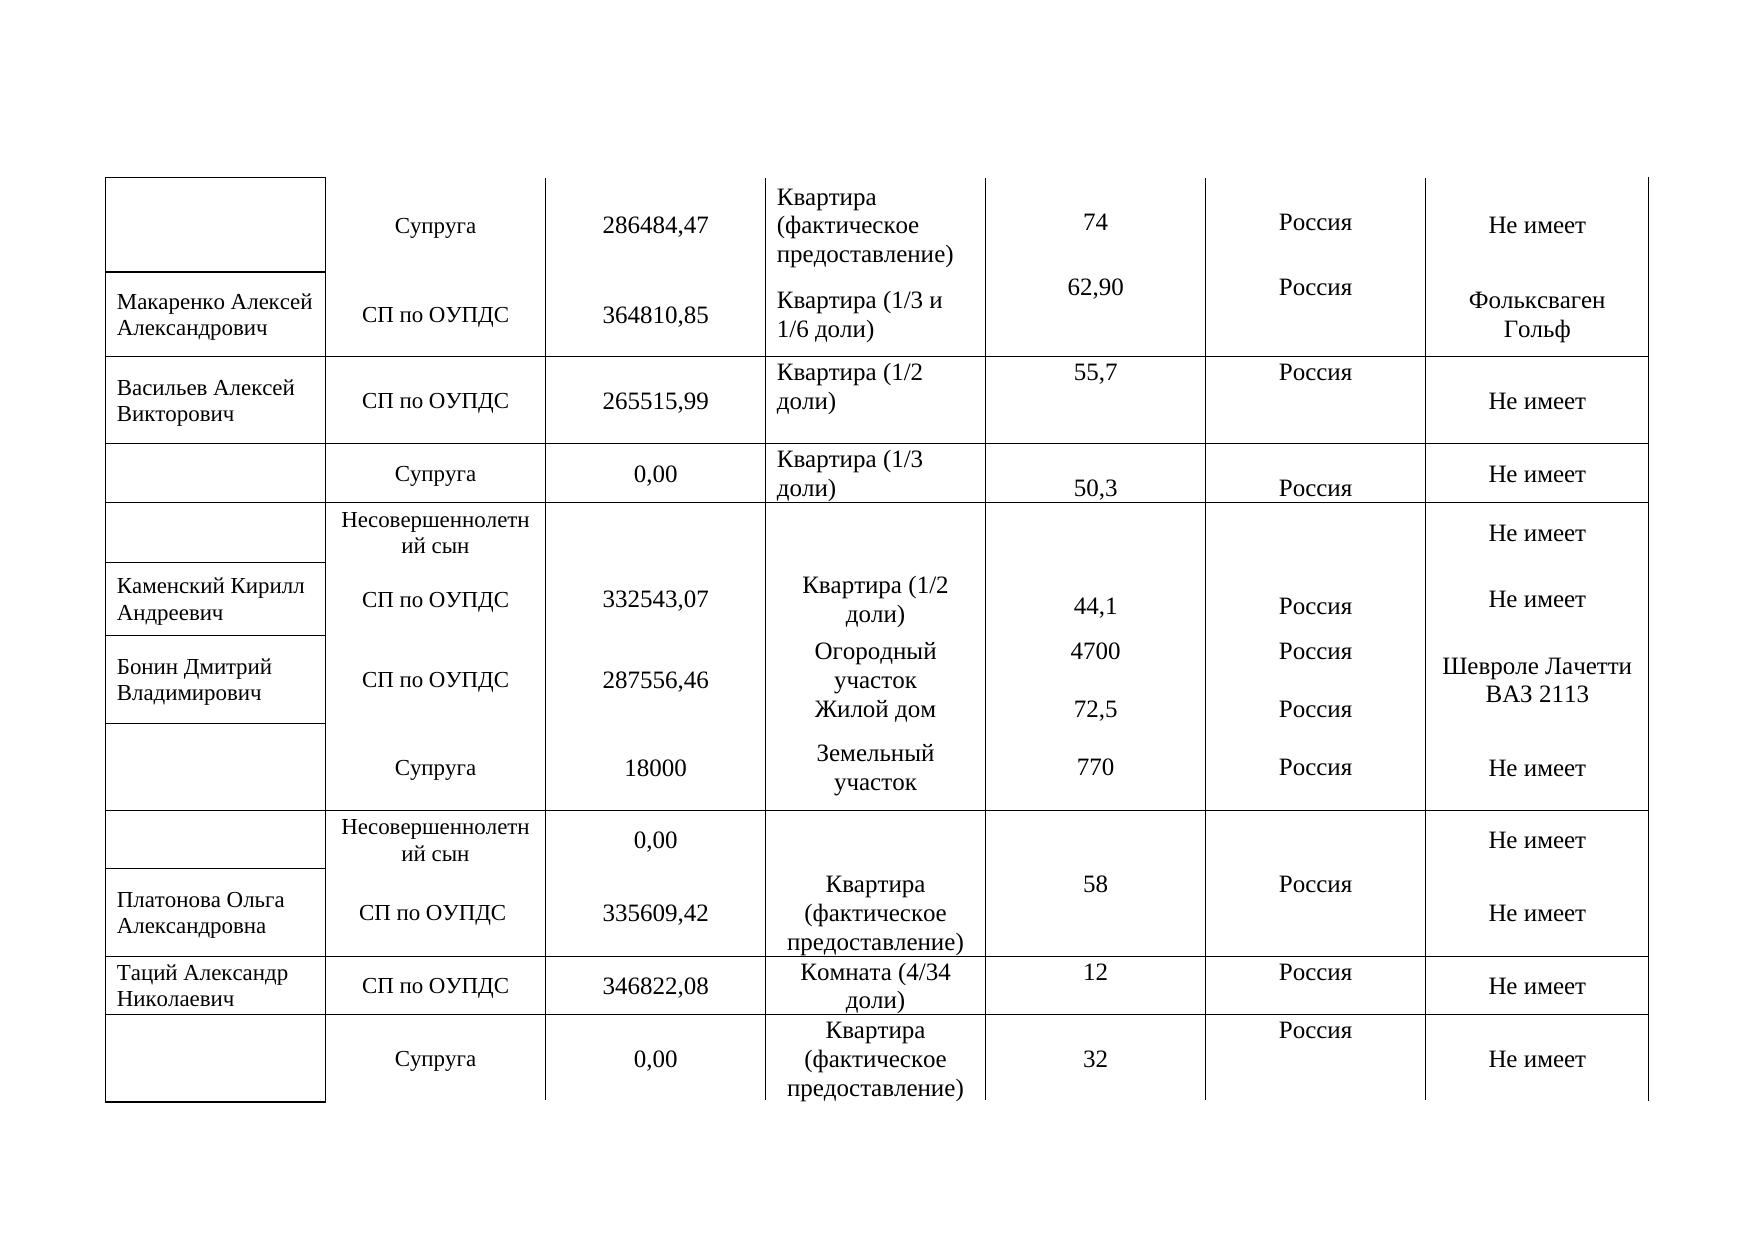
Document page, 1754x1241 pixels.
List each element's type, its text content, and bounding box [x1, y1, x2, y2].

table_cell 335609,42 [546, 868, 765, 956]
table_cell Россия [1206, 868, 1425, 956]
table_cell Макаренко Алексей Александрович [106, 273, 325, 356]
table_cell Не имеет [1426, 357, 1648, 443]
table_cell [106, 1015, 325, 1101]
table_cell 62,90 [986, 271, 1205, 356]
table_cell Не имеет [1426, 868, 1648, 956]
table_cell [986, 503, 1205, 562]
table_cell 0,00 [546, 811, 765, 868]
table_cell [546, 503, 765, 562]
table_cell Не имеет [1425, 1015, 1648, 1101]
table_cell Россия [1205, 177, 1425, 271]
table_cell Супруга [326, 723, 545, 810]
table_cell Не имеет [1426, 811, 1648, 868]
table_cell 58 [986, 868, 1205, 956]
table_cell 286484,47 [545, 177, 765, 271]
table_cell Супруга [326, 177, 545, 271]
table_cell СП по ОУПДС [326, 868, 545, 956]
table_cell Квартира (1/2 доли) [766, 357, 985, 443]
table_cell 0,00 [545, 1015, 765, 1101]
table_cell 4700 72,5 [986, 635, 1205, 723]
table_cell Васильев Алексей Викторович [106, 357, 325, 443]
table_cell 287556,46 [546, 635, 765, 723]
table_cell Таций Александр Николаевич [106, 957, 325, 1014]
table_cell Несовершеннолетний сын [326, 503, 545, 562]
table_cell 18000 [546, 723, 765, 810]
table_cell Супруга [326, 1015, 545, 1101]
table_cell Не имеет [1425, 177, 1648, 271]
table_cell СП по ОУПДС [326, 635, 545, 723]
table_cell Россия [1206, 444, 1425, 502]
table_cell 770 [986, 723, 1205, 810]
table_cell Не имеет [1426, 444, 1648, 502]
table_cell 50,3 [986, 444, 1205, 502]
table_cell Бонин Дмитрий Владимирович [106, 636, 325, 723]
table_cell 0,00 [546, 444, 765, 502]
table_cell СП по ОУПДС [326, 562, 545, 635]
table_cell Шевроле Лачетти ВАЗ 2113 [1426, 635, 1648, 723]
table_cell [1206, 811, 1425, 868]
table_cell Супруга [326, 444, 545, 502]
table_cell Не имеет [1426, 957, 1648, 1014]
table_cell [106, 178, 325, 271]
table_cell Не имеет [1426, 562, 1648, 635]
table_cell Квартира (фактическое предоставление) [766, 868, 985, 956]
table_cell СП по ОУПДС [326, 271, 545, 356]
table_cell Не имеет [1426, 503, 1648, 562]
table_cell Россия [1206, 562, 1425, 635]
table_cell Россия [1206, 723, 1425, 810]
table_cell [106, 724, 325, 810]
table_cell Россия [1206, 357, 1425, 443]
table_cell Россия Россия [1206, 635, 1425, 723]
table_cell 346822,08 [546, 957, 765, 1014]
table_cell Квартира (фактическое предоставление) [765, 1015, 985, 1101]
table_cell 364810,85 [546, 271, 765, 356]
table_cell Комната (4/34 доли) [766, 957, 985, 1014]
table_cell [106, 503, 325, 562]
table_cell Огородный участок Жилой дом [766, 635, 985, 723]
table_cell СП по ОУПДС [326, 957, 545, 1014]
table_cell Квартира (1/3 и 1/6 доли) [766, 271, 985, 356]
table_cell [766, 503, 985, 562]
table_cell Квартира (1/2 доли) [766, 562, 985, 635]
table_cell 12 [986, 957, 1205, 1014]
table_cell [986, 811, 1205, 868]
table_cell 44,1 [986, 562, 1205, 635]
table_cell Квартира (1/3 доли) [766, 444, 985, 502]
table_cell 74 [985, 177, 1205, 271]
table_cell [1206, 503, 1425, 562]
table_cell СП по ОУПДС [326, 357, 545, 443]
table_cell Несовершеннолетний сын [326, 811, 545, 868]
table_cell 32 [985, 1015, 1205, 1101]
table_cell Не имеет [1426, 723, 1648, 810]
table_cell [106, 444, 325, 502]
table_cell Каменский Кирилл Андреевич [106, 563, 325, 635]
table_cell Платонова Ольга Александровна [106, 869, 325, 956]
table_cell [766, 811, 985, 868]
table_cell Россия [1206, 957, 1425, 1014]
table_cell 265515,99 [546, 357, 765, 443]
table_cell Россия [1206, 271, 1425, 356]
table_cell Квартира (фактическое предоставление) [765, 177, 985, 271]
table_cell Россия [1205, 1015, 1425, 1101]
table_cell 332543,07 [546, 562, 765, 635]
table_cell [106, 811, 325, 868]
table_cell Земельный участок [766, 723, 985, 810]
table_cell Фольксваген Гольф [1426, 271, 1648, 356]
table_cell 55,7 [986, 357, 1205, 443]
